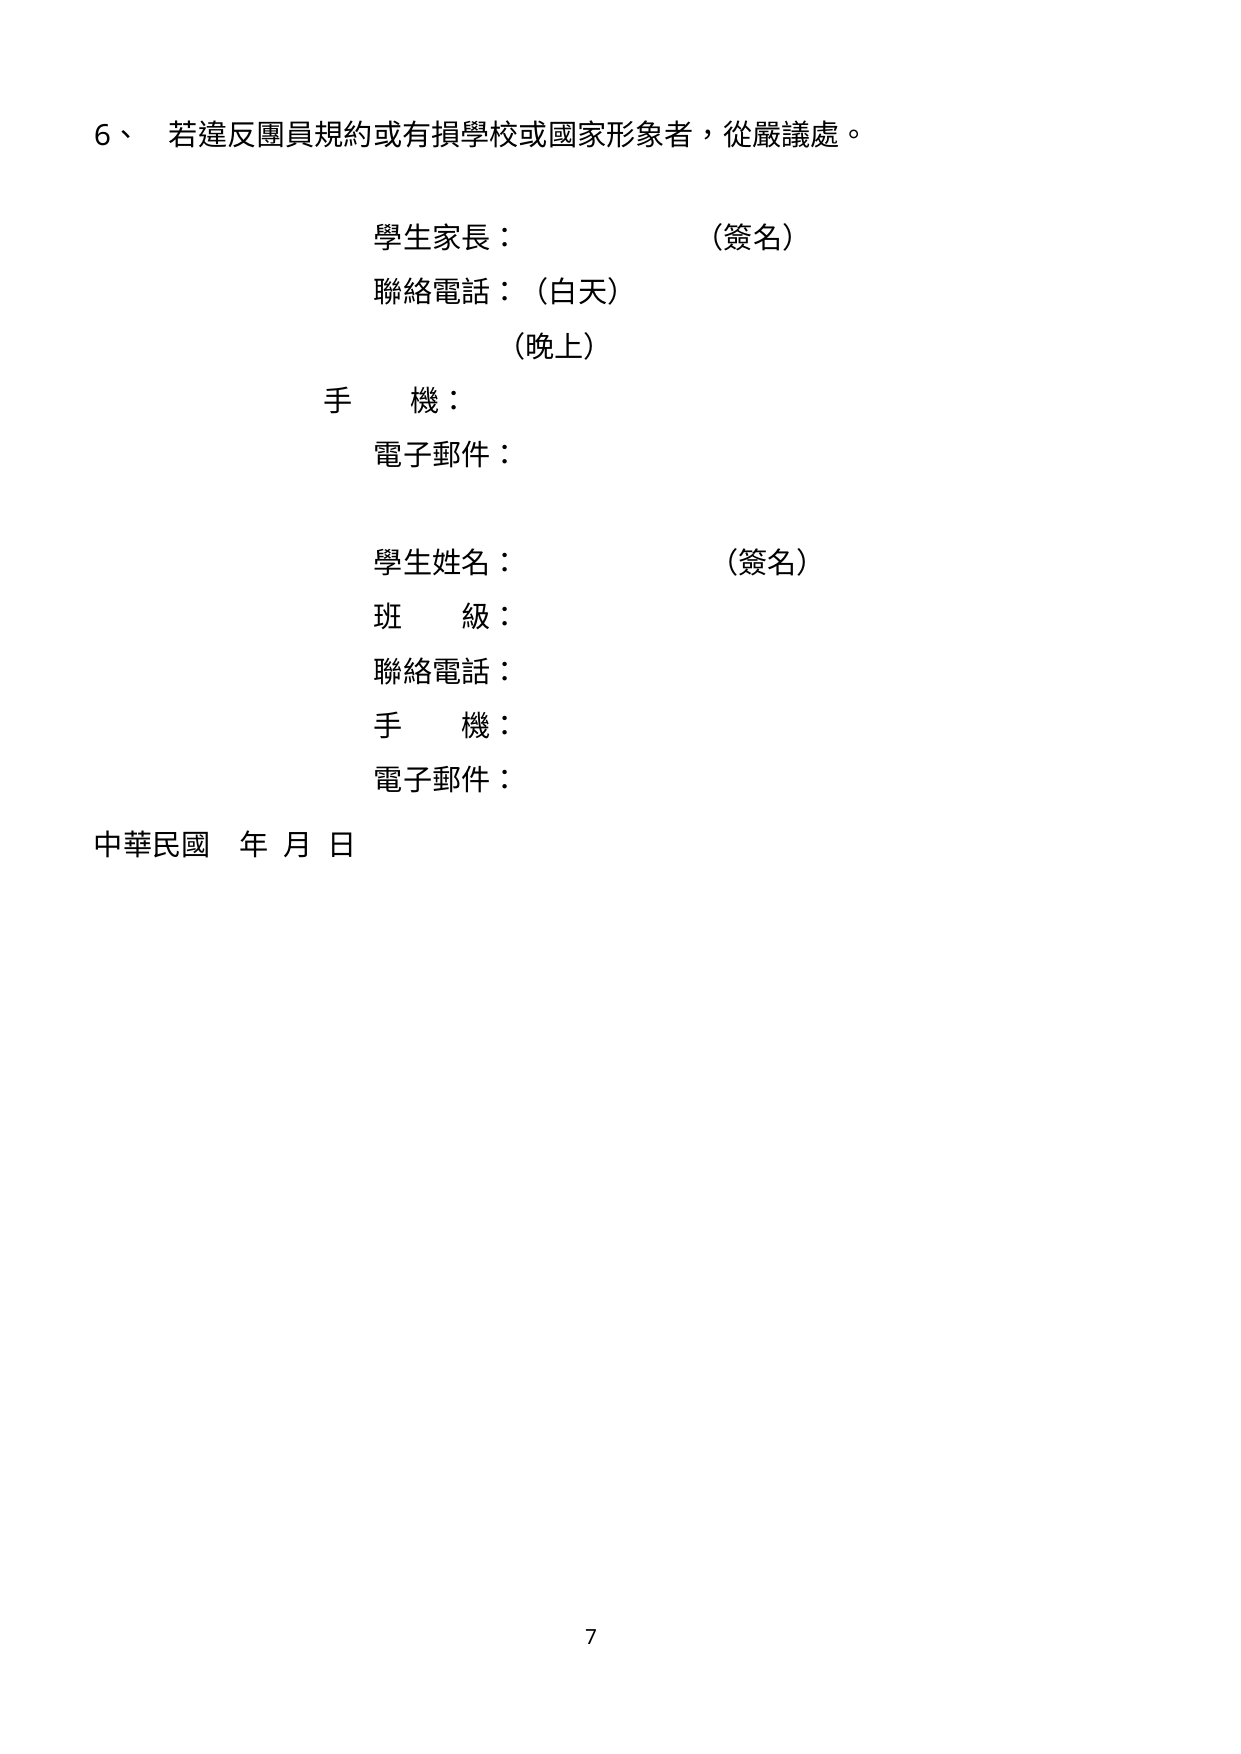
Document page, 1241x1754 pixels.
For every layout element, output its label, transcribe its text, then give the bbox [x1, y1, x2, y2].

text 手 機： [94, 368, 1087, 422]
text 聯絡電話： [94, 639, 1087, 693]
text 手 機： [94, 693, 1087, 747]
text （晚上） [94, 314, 1087, 368]
text 電子郵件： [94, 422, 1087, 476]
text 電子郵件： [94, 747, 1087, 801]
list 若違反團員規約或有損學校或國家形象者，從嚴議處。 [94, 105, 1087, 155]
text 中華民國 年 月 日 [94, 801, 1087, 864]
text 學生姓名： （簽名） [94, 530, 1087, 584]
text 聯絡電話：（白天） [94, 259, 1087, 314]
text 班 級： [94, 584, 1087, 639]
text 學生家長： （簽名） [94, 205, 1087, 259]
